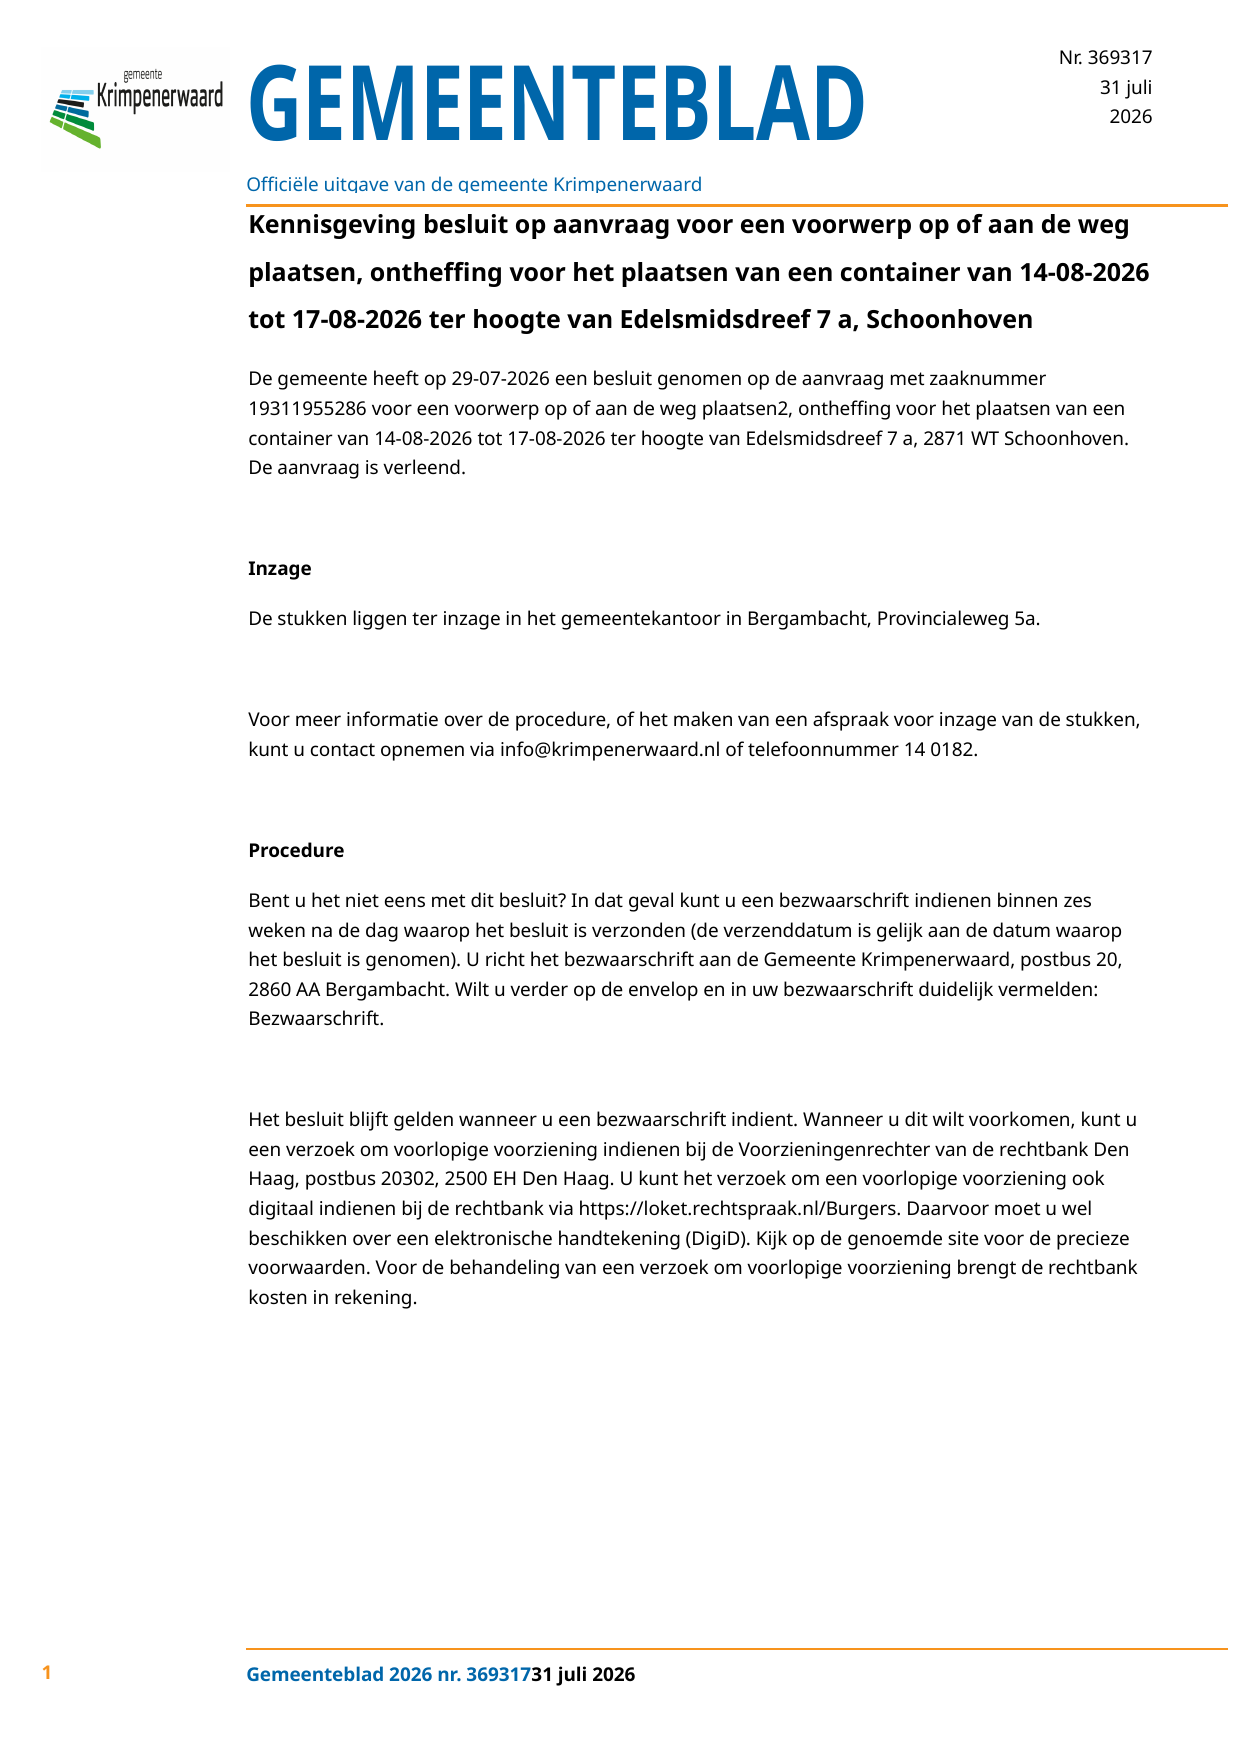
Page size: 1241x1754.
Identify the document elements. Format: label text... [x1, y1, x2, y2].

text Het besluit blijft gelden wanneer u een bezwaarschrift indient. Wanneer u dit wilt voorkomen, kunt u een verzoek om voorlopige voorziening indienen bij de Voorzieningenrechter van de rechtbank Den Haag, postbus 20302, 2500 EH Den Haag. U kunt het verzoek om een voorlopige voorziening ook digitaal indienen bij de rechtbank via https://loket.rechtspraak.nl/Burgers. Daarvoor moet u wel beschikken over een elektronische handtekening (DigiD). Kijk op de genoemde site voor de precieze voorwaarden. Voor de behandeling van een verzoek om voorlopige voorziening brengt de rechtbank kosten in rekening. [248, 1106, 1152, 1309]
text Kennisgeving besluit op aanvraag voor een voorwerp op of aan de weg plaatsen, ontheffing voor het plaatsen van een container van 14-08-2026 tot 17-08-2026 ter hoogte van Edelsmidsdreef 7 a, Schoonhoven [248, 207, 1152, 336]
text Voor meer informatie over de procedure, of het maken van een afspraak voor inzage van de stukken, kunt u contact opnemen via info@krimpenerwaard.nl of telefoonnummer 14 0182. [248, 706, 1152, 762]
text Inzage [248, 555, 1152, 581]
picture [41, 47, 231, 172]
text De gemeente heeft op 29-07-2026 een besluit genomen op de aanvraag met zaaknummer 19311955286 voor een voorwerp op of aan de weg plaatsen2, ontheffing voor het plaatsen van een container van 14-08-2026 tot 17-08-2026 ter hoogte van Edelsmidsdreef 7 a, 2871 WT Schoonhoven. De aanvraag is verleend. [248, 366, 1152, 480]
text Procedure [248, 837, 1152, 862]
text Bent u het niet eens met dit besluit? In dat geval kunt u een bezwaarschrift indienen binnen zes weken na de dag waarop het besluit is verzonden (de verzenddatum is gelijk aan de datum waarop het besluit is genomen). U richt het bezwaarschrift aan de Gemeente Krimpenerwaard, postbus 20, 2860 AA Bergambacht. Wilt u verder op de envelop en in uw bezwaarschrift duidelijk vermelden: Bezwaarschrift. [248, 887, 1152, 1031]
text De stukken liggen ter inzage in het gemeentekantoor in Bergambacht, Provincialeweg 5a. [248, 606, 1152, 631]
